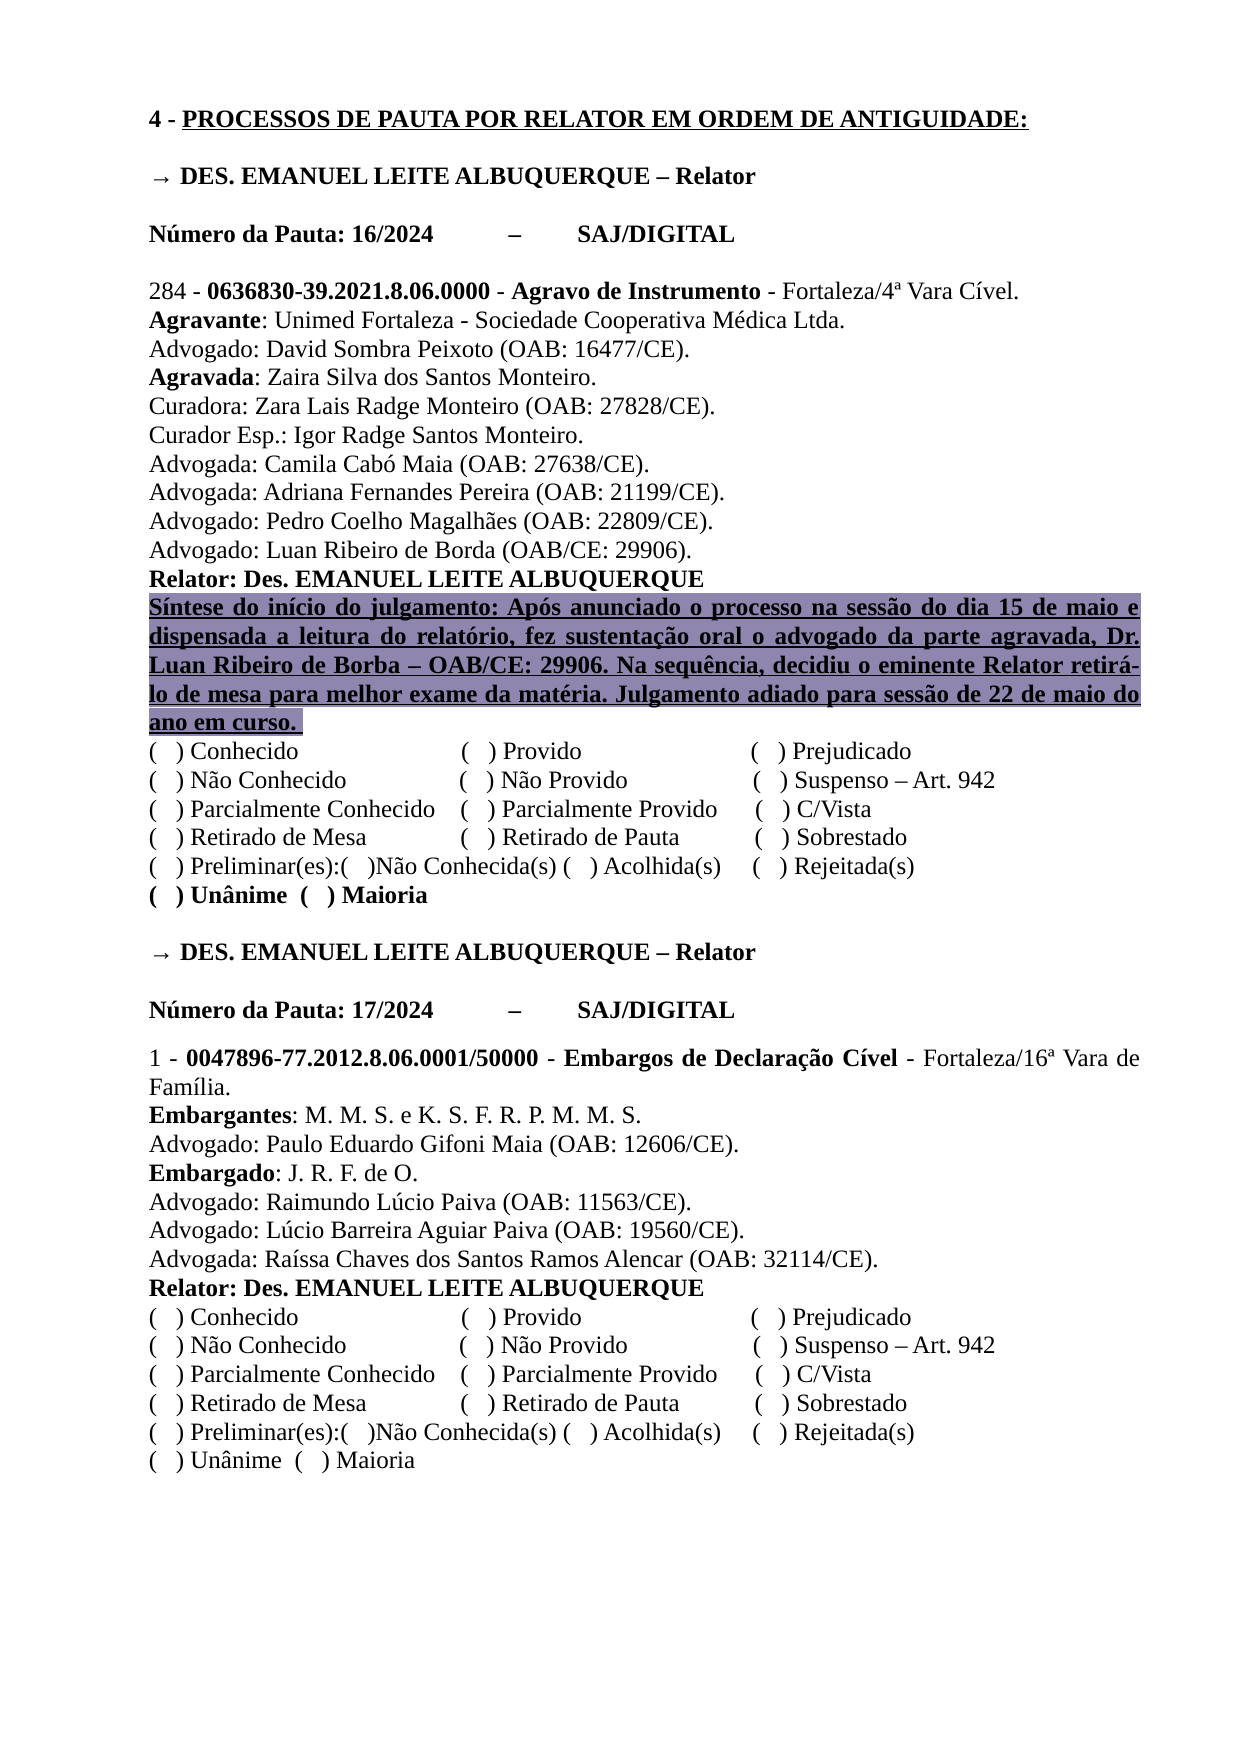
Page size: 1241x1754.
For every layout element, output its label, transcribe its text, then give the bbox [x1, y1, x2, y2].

text 1 - 0047896-77.2012.8.06.0001/50000 - Embargos de Declaração Cível - Fortaleza/16ª Vara de Família. [148, 1043, 1141, 1100]
text Advogado: Pedro Coelho Magalhães (OAB: 22809/CE). [148, 506, 1141, 535]
text Advogada: Camila Cabó Maia (OAB: 27638/CE). [148, 449, 1141, 477]
text ( ) Conhecido ( ) Provido ( ) Prejudicado [148, 1302, 1141, 1330]
text Síntese do início do julgamento: Após anunciado o processo na sessão do dia 15 de maio e dispensada a leitura do relatório, fez sustentação oral o advogado da parte agravada, Dr. Luan Ribeiro de Borba – OAB/CE: 29906. Na sequência, decidiu o eminente Relator retirá-lo de mesa para melhor exame da matéria. Julgamento adiado para sessão de 22 de maio do [148, 592, 1141, 704]
text Advogado: Raimundo Lúcio Paiva (OAB: 11563/CE). [148, 1187, 1141, 1215]
text ( ) Unânime ( ) Maioria [148, 1445, 1158, 1474]
text Número da Pauta: 16/2024 – SAJ/DIGITAL [148, 219, 1141, 247]
text 284 - 0636830-39.2021.8.06.0000 - Agravo de Instrumento - Fortaleza/4ª Vara Cível. [148, 276, 1141, 305]
text ( ) Não Conhecido ( ) Não Provido ( ) Suspenso – Art. 942 [148, 765, 1158, 794]
text ( ) Preliminar(es):( )Não Conhecida(s) ( ) Acolhida(s) ( ) Rejeitada(s) [148, 851, 1158, 880]
text Relator: Des. EMANUEL LEITE ALBUQUERQUE [148, 1273, 1141, 1302]
text Advogada: Adriana Fernandes Pereira (OAB: 21199/CE). [148, 477, 1141, 506]
text ( ) Preliminar(es):( )Não Conhecida(s) ( ) Acolhida(s) ( ) Rejeitada(s) [148, 1417, 1158, 1445]
text Relator: Des. EMANUEL LEITE ALBUQUERQUE [148, 564, 1141, 592]
text ( ) Não Conhecido ( ) Não Provido ( ) Suspenso – Art. 942 [148, 1330, 1158, 1359]
text ( ) Parcialmente Conhecido ( ) Parcialmente Provido ( ) C/Vista [148, 1359, 1158, 1388]
text ( ) Conhecido ( ) Provido ( ) Prejudicado [148, 736, 1141, 765]
text Advogado: Lúcio Barreira Aguiar Paiva (OAB: 19560/CE). [148, 1215, 1141, 1244]
text ( ) Unânime ( ) Maioria [148, 880, 1158, 909]
text Curadora: Zara Lais Radge Monteiro (OAB: 27828/CE). [148, 391, 1141, 420]
text Embargado: J. R. F. de O. [148, 1158, 1141, 1187]
text Embargantes: M. M. S. e K. S. F. R. P. M. M. S. [148, 1100, 1141, 1129]
text Advogado: Luan Ribeiro de Borda (OAB/CE: 29906). [148, 535, 1141, 564]
text Agravante: Unimed Fortaleza - Sociedade Cooperativa Médica Ltda. [148, 305, 1141, 334]
text ( ) Retirado de Mesa ( ) Retirado de Pauta ( ) Sobrestado [148, 822, 1158, 851]
text Advogado: Paulo Eduardo Gifoni Maia (OAB: 12606/CE). [148, 1129, 1141, 1158]
text → DES. EMANUEL LEITE ALBUQUERQUE – Relator [148, 937, 1141, 966]
text Agravada: Zaira Silva dos Santos Monteiro. [148, 362, 1141, 391]
text ( ) Parcialmente Conhecido ( ) Parcialmente Provido ( ) C/Vista [148, 794, 1158, 822]
text → DES. EMANUEL LEITE ALBUQUERQUE – Relator [148, 161, 1141, 190]
text 4 - PROCESSOS DE PAUTA POR RELATOR EM ORDEM DE ANTIGUIDADE: [148, 104, 1141, 132]
text Advogada: Raíssa Chaves dos Santos Ramos Alencar (OAB: 32114/CE). [148, 1244, 1141, 1273]
text Advogado: David Sombra Peixoto (OAB: 16477/CE). [148, 334, 1141, 362]
text ano em curso. [148, 705, 1141, 736]
text Curador Esp.: Igor Radge Santos Monteiro. [148, 420, 1141, 449]
text Número da Pauta: 17/2024 – SAJ/DIGITAL [148, 995, 1141, 1024]
text ( ) Retirado de Mesa ( ) Retirado de Pauta ( ) Sobrestado [148, 1388, 1158, 1417]
